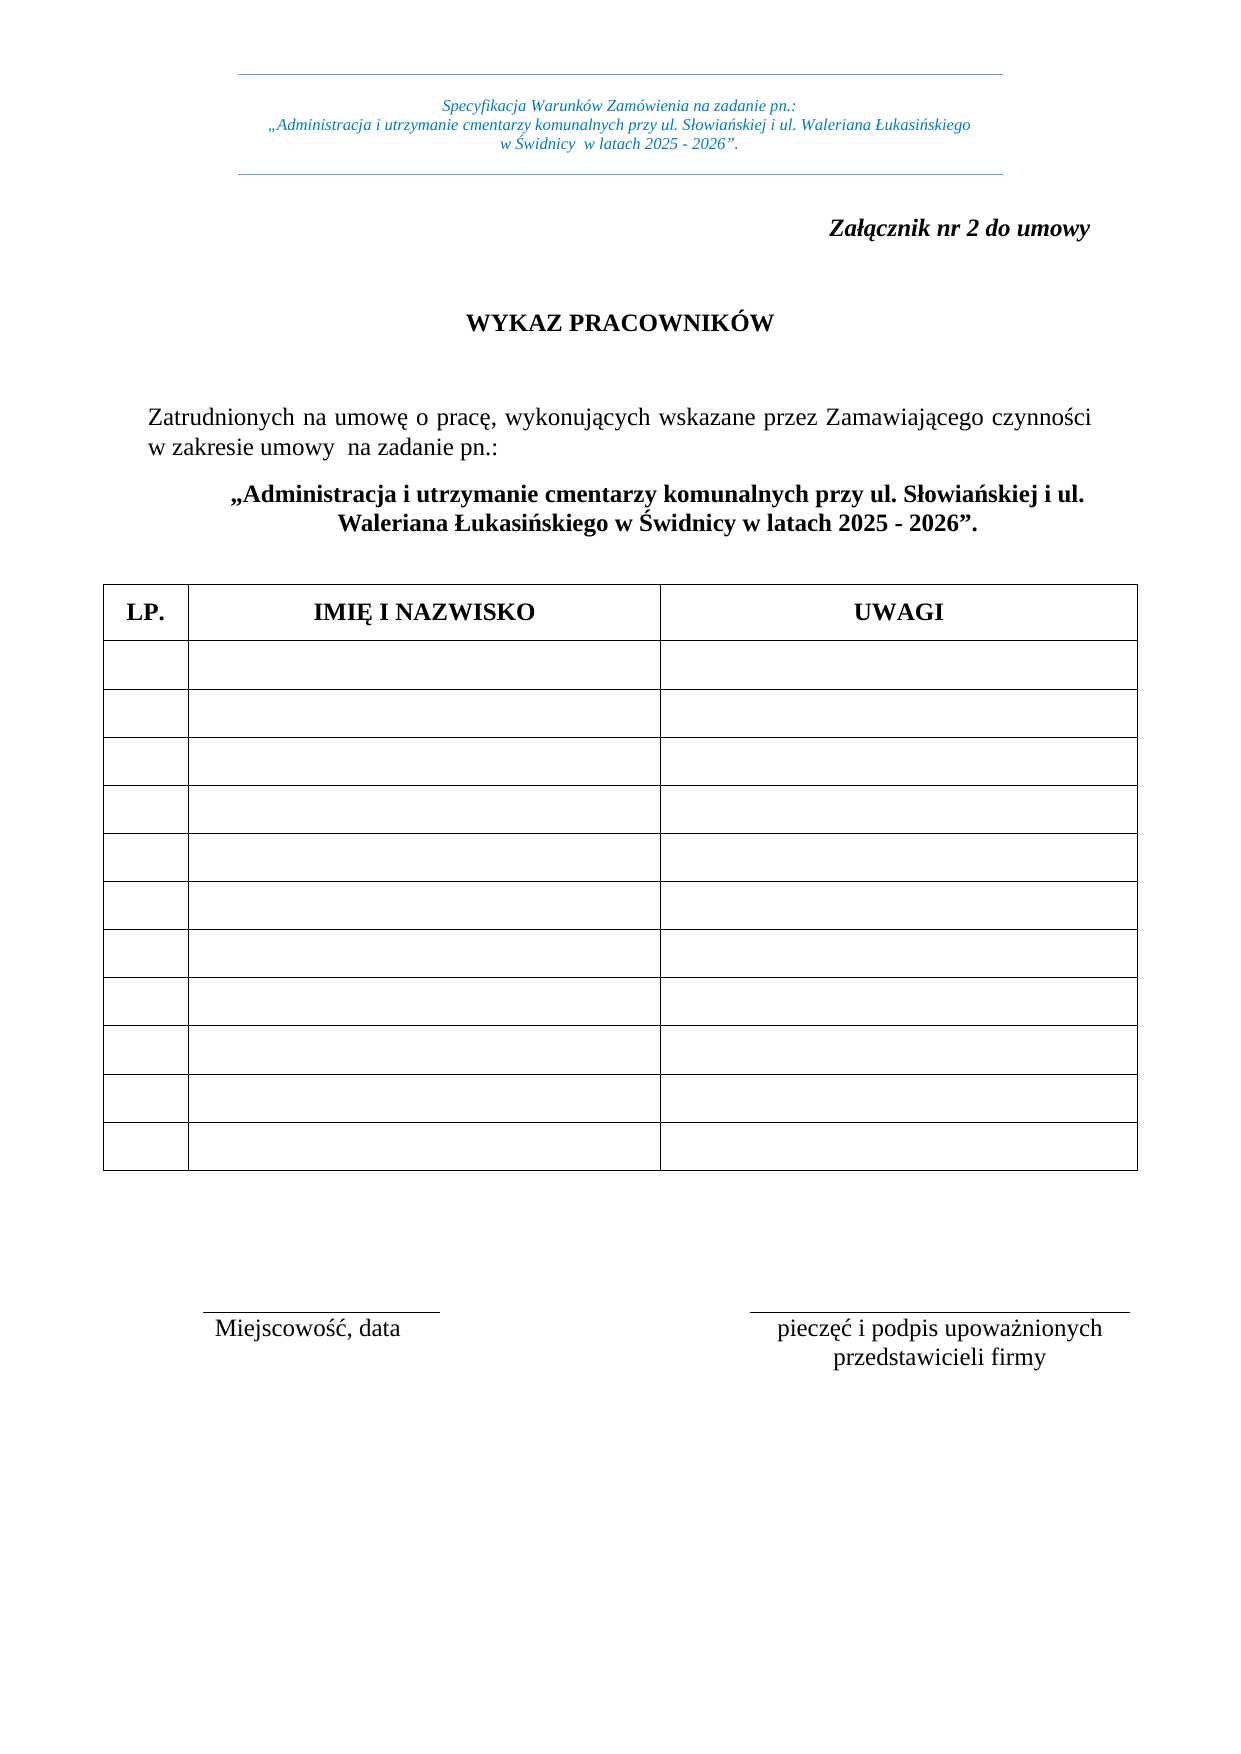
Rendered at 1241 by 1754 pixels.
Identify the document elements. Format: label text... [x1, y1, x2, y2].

table_cell [189, 738, 660, 785]
table_header Miejscowość, data [203, 1313, 439, 1399]
table_cell [661, 1075, 1137, 1122]
table_cell [104, 1026, 188, 1073]
table_header [440, 1312, 749, 1399]
table_cell [189, 978, 660, 1025]
table_header UWAGI [661, 585, 1137, 640]
text Zatrudnionych na umowę o pracę, wykonujących wskazane przez Zamawiającego czynności w zakresie umowy na zadanie pn.: [148, 402, 1093, 461]
table_cell [104, 978, 188, 1025]
table_cell [104, 1075, 188, 1122]
table_cell [189, 690, 660, 737]
table_cell [189, 930, 660, 977]
table_cell [189, 1026, 660, 1073]
table_cell [661, 978, 1137, 1025]
table_cell [661, 641, 1137, 688]
table_cell [189, 786, 660, 833]
table_cell [661, 1123, 1137, 1170]
table_cell [661, 930, 1137, 977]
table_cell [104, 1123, 188, 1170]
table_cell [189, 641, 660, 688]
table_cell [104, 786, 188, 833]
table_cell [104, 690, 188, 737]
table_cell [661, 690, 1137, 737]
table_cell [104, 834, 188, 881]
table_cell [104, 738, 188, 785]
text WYKAZ PRACOWNIKÓW [148, 308, 1093, 336]
table_cell [661, 786, 1137, 833]
text Załącznik nr 2 do umowy [148, 213, 1093, 242]
table_cell [104, 641, 188, 688]
table_cell [661, 834, 1137, 881]
table_cell [189, 1123, 660, 1170]
text „Administracja i utrzymanie cmentarzy komunalnych przy ul. Słowiańskiej i ul. Waleriana Łukasińskiego w Świdnicy w latach 2025 - 2026”. [223, 479, 1093, 537]
table_cell [189, 882, 660, 929]
table_header pieczęć i podpis upoważnionych przedstawicieli firmy [750, 1313, 1130, 1399]
table_cell [189, 834, 660, 881]
table_header LP. [104, 585, 188, 640]
table_cell [104, 930, 188, 977]
table_cell [661, 882, 1137, 929]
table_cell [104, 882, 188, 929]
table_cell [661, 738, 1137, 785]
table_cell [661, 1026, 1137, 1073]
table_cell [189, 1075, 660, 1122]
table_header IMIĘ I NAZWISKO [189, 585, 660, 640]
